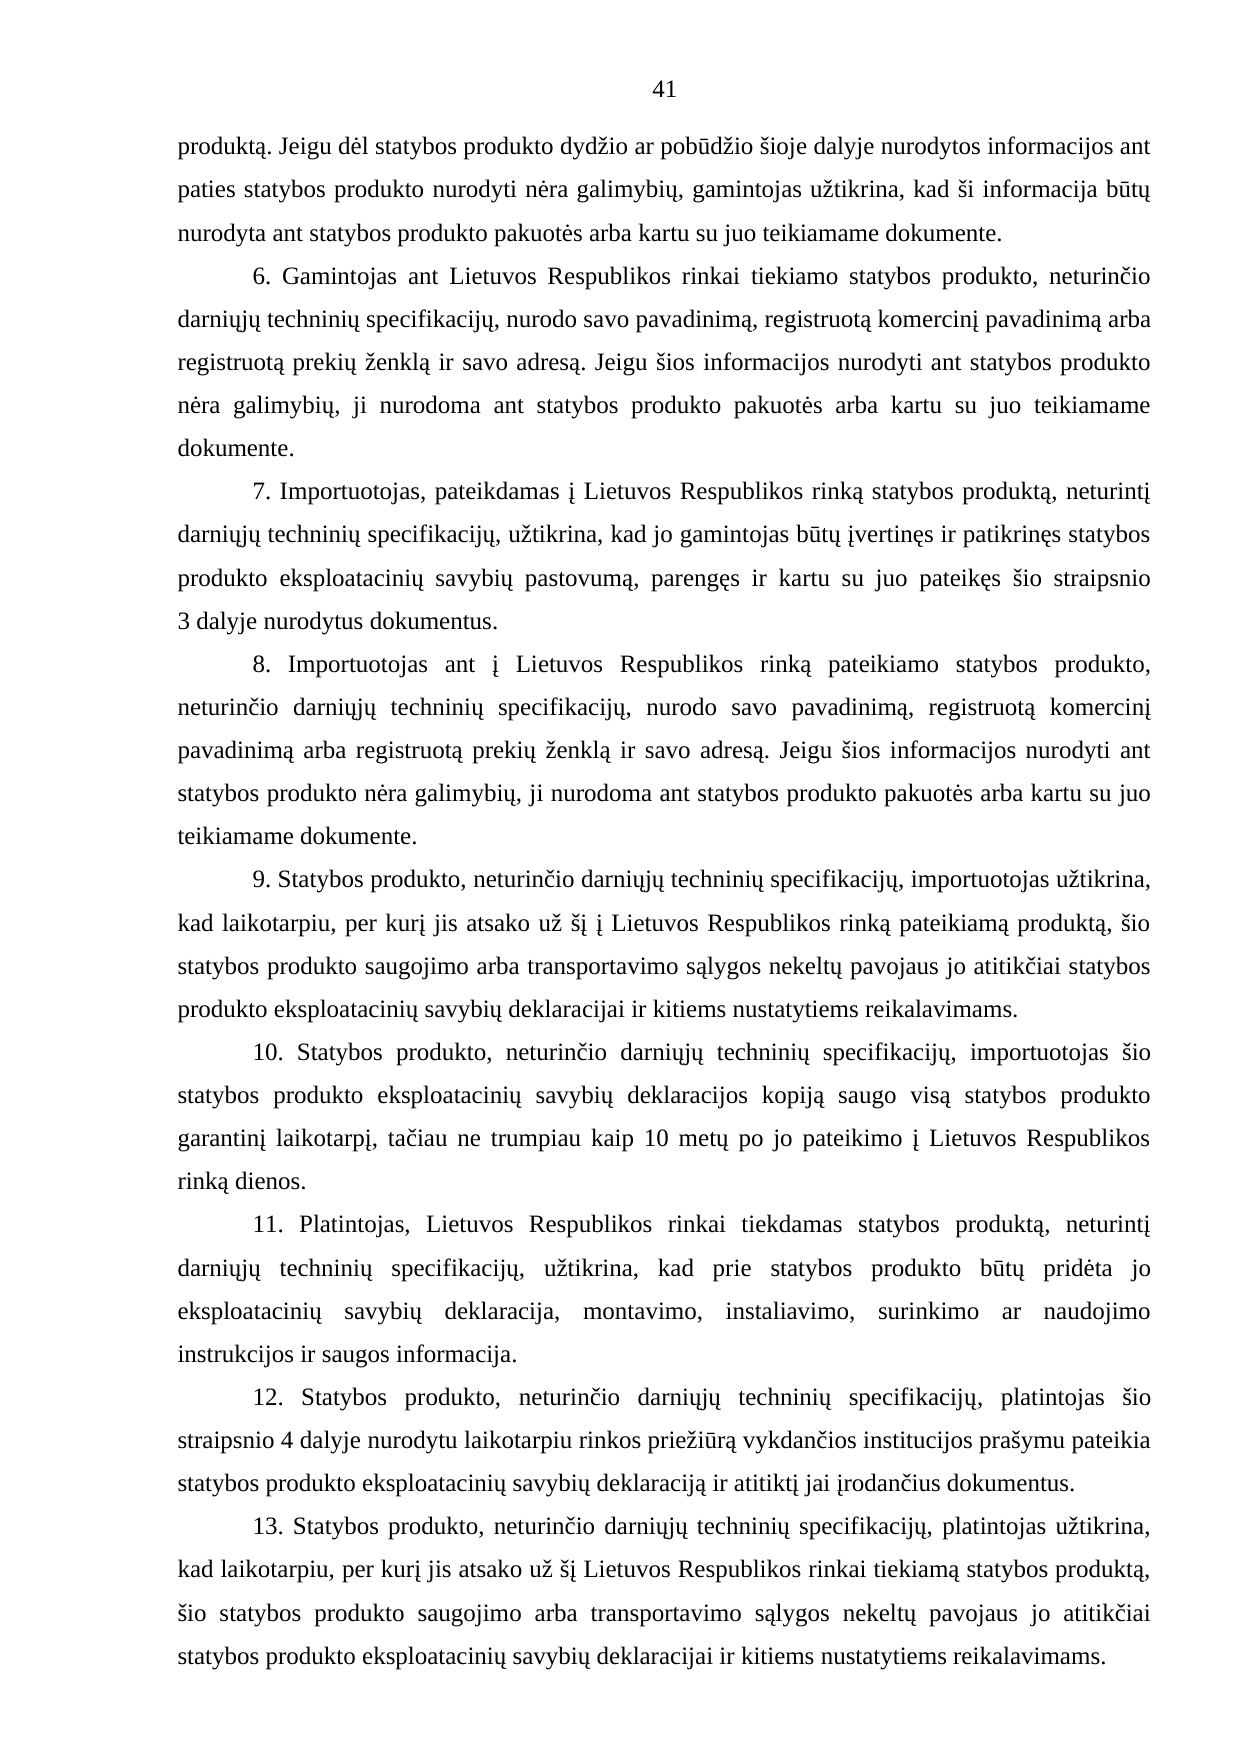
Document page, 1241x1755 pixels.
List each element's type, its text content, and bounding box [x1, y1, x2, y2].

text 6. Gamintojas ant Lietuvos Respublikos rinkai tiekiamo statybos produkto, neturinčio darniųjų techninių specifikacijų, nurodo savo pavadinimą, registruotą komercinį pavadinimą arba registruotą prekių ženklą ir savo adresą. Jeigu šios informacijos nurodyti ant statybos produkto nėra galimybių, ji nurodoma ant statybos produkto pakuotės arba kartu su juo teikiamame dokumente. [177, 261, 1152, 462]
text 13. Statybos produkto, neturinčio darniųjų techninių specifikacijų, platintojas užtikrina, kad laikotarpiu, per kurį jis atsako už šį Lietuvos Respublikos rinkai tiekiamą statybos produktą, šio statybos produkto saugojimo arba transportavimo sąlygos nekeltų pavojaus jo atitikčiai statybos produkto eksploatacinių savybių deklaracijai ir kitiems nustatytiems reikalavimams. [177, 1511, 1152, 1669]
text 11. Platintojas, Lietuvos Respublikos rinkai tiekdamas statybos produktą, neturintį darniųjų techninių specifikacijų, užtikrina, kad prie statybos produkto būtų pridėta jo eksploatacinių savybių deklaracija, montavimo, instaliavimo, surinkimo ar naudojimo instrukcijos ir saugos informacija. [177, 1209, 1152, 1368]
text 9. Statybos produkto, neturinčio darniųjų techninių specifikacijų, importuotojas užtikrina, kad laikotarpiu, per kurį jis atsako už šį į Lietuvos Respublikos rinką pateikiamą produktą, šio statybos produkto saugojimo arba transportavimo sąlygos nekeltų pavojaus jo atitikčiai statybos produkto eksploatacinių savybių deklaracijai ir kitiems nustatytiems reikalavimams. [177, 864, 1152, 1023]
text 8. Importuotojas ant į Lietuvos Respublikos rinką pateikiamo statybos produkto, neturinčio darniųjų techninių specifikacijų, nurodo savo pavadinimą, registruotą komercinį pavadinimą arba registruotą prekių ženklą ir savo adresą. Jeigu šios informacijos nurodyti ant statybos produkto nėra galimybių, ji nurodoma ant statybos produkto pakuotės arba kartu su juo teikiamame dokumente. [177, 649, 1152, 850]
text 7. Importuotojas, pateikdamas į Lietuvos Respublikos rinką statybos produktą, neturintį darniųjų techninių specifikacijų, užtikrina, kad jo gamintojas būtų įvertinęs ir patikrinęs statybos produkto eksploatacinių savybių pastovumą, parengęs ir kartu su juo pateikęs šio straipsnio 3 dalyje nurodytus dokumentus. [177, 476, 1152, 634]
text 10. Statybos produkto, neturinčio darniųjų techninių specifikacijų, importuotojas šio statybos produkto eksploatacinių savybių deklaracijos kopiją saugo visą statybos produkto garantinį laikotarpį, tačiau ne trumpiau kaip 10 metų po jo pateikimo į Lietuvos Respublikos rinką dienos. [177, 1037, 1152, 1195]
text produktą. Jeigu dėl statybos produkto dydžio ar pobūdžio šioje dalyje nurodytos informacijos ant paties statybos produkto nurodyti nėra galimybių, gamintojas užtikrina, kad ši informacija būtų nurodyta ant statybos produkto pakuotės arba kartu su juo teikiamame dokumente. [177, 131, 1152, 246]
text 12. Statybos produkto, neturinčio darniųjų techninių specifikacijų, platintojas šio straipsnio 4 dalyje nurodytu laikotarpiu rinkos priežiūrą vykdančios institucijos prašymu pateikia statybos produkto eksploatacinių savybių deklaraciją ir atitiktį jai įrodančius dokumentus. [177, 1382, 1152, 1497]
